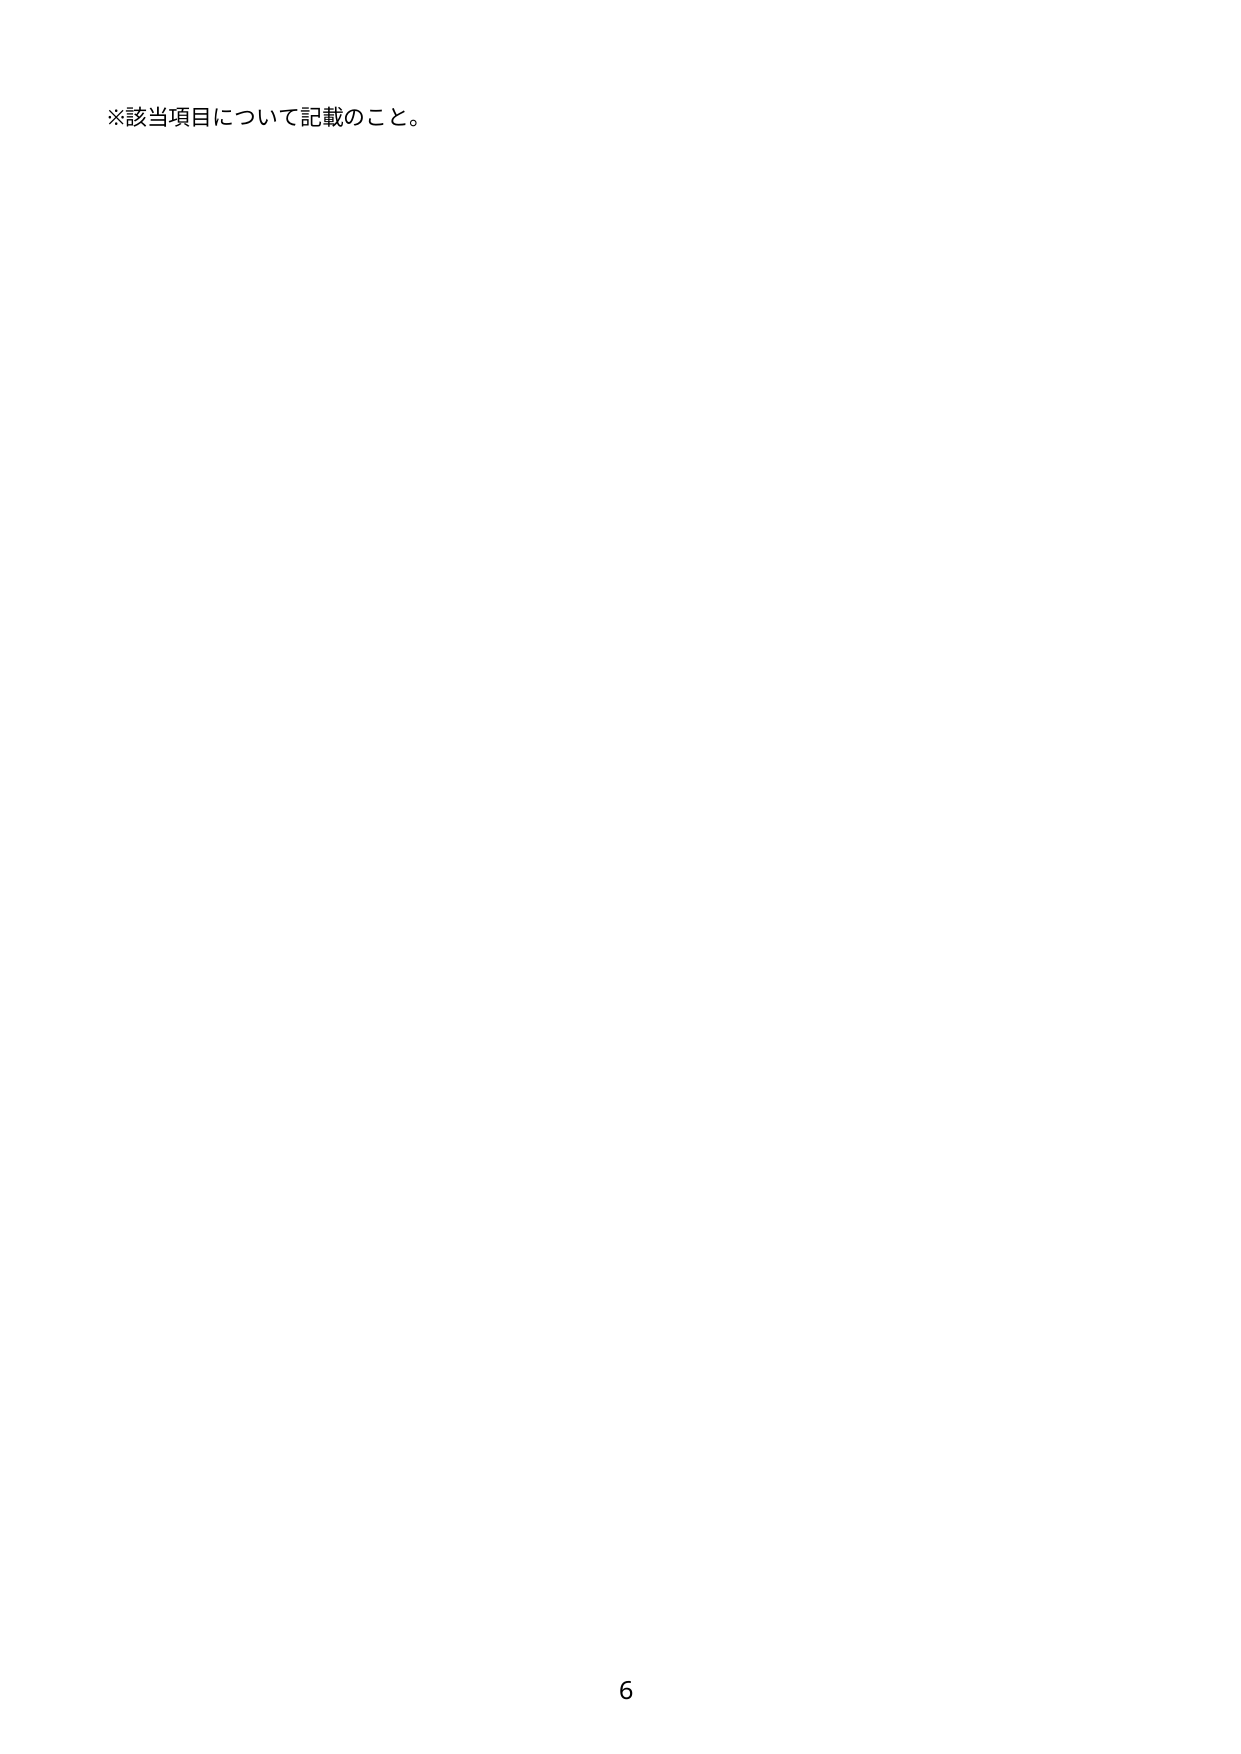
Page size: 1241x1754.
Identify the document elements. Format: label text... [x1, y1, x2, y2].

text ※該当項目について記載のこと。 [107, 100, 1157, 132]
